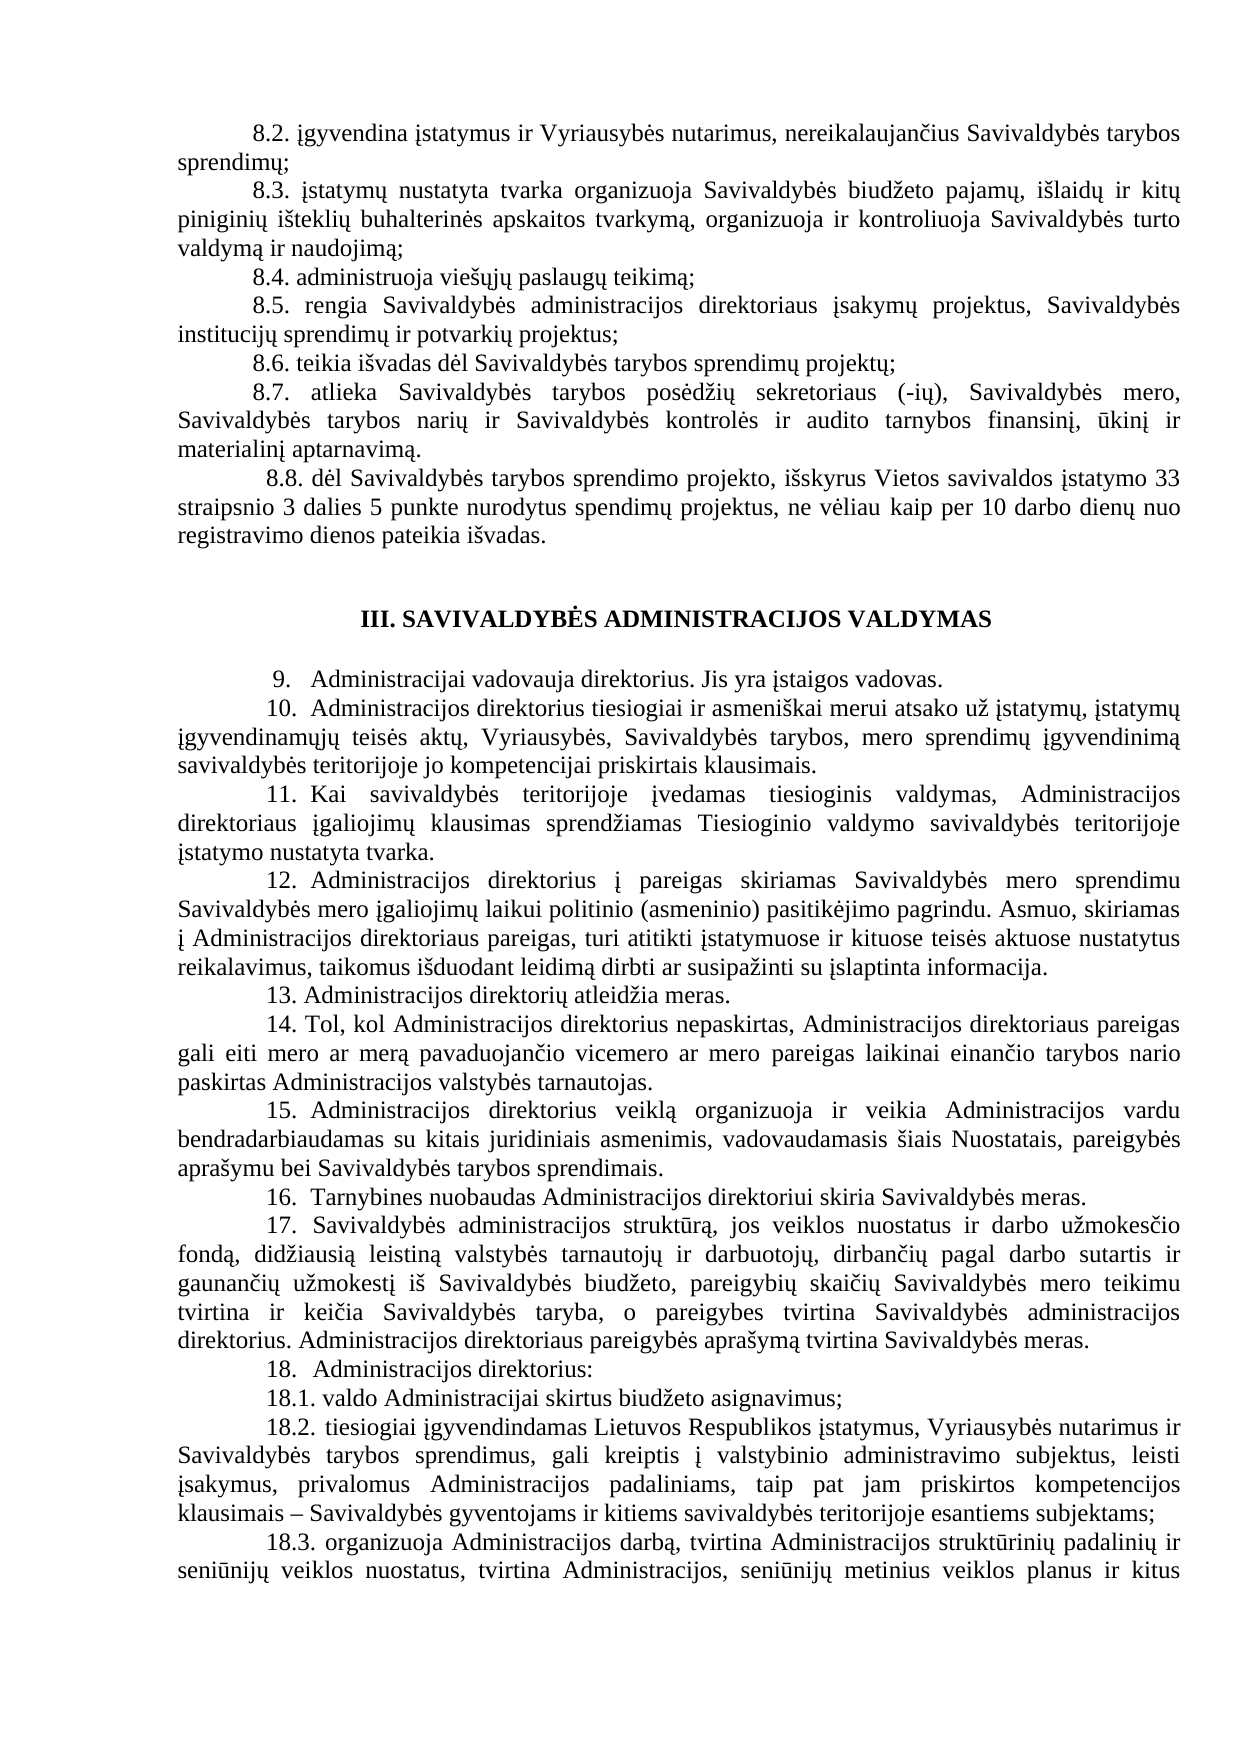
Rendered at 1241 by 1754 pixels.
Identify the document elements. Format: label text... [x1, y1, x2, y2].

text 18. Administracijos direktorius: [177, 1354, 1181, 1383]
text 18.3. organizuoja Administracijos darbą, tvirtina Administracijos struktūrinių padalinių ir seniūnijų veiklos nuostatus, tvirtina Administracijos, seniūnijų metinius veiklos planus ir kitus [177, 1527, 1181, 1584]
text 12. Administracijos direktorius į pareigas skiriamas Savivaldybės mero sprendimu Savivaldybės mero įgaliojimų laikui politinio (asmeninio) pasitikėjimo pagrindu. Asmuo, skiriamas į Administracijos direktoriaus pareigas, turi atitikti įstatymuose ir kituose teisės aktuose nustatytus reikalavimus, taikomus išduodant leidimą dirbti ar susipažinti su įslaptinta informacija. [177, 866, 1181, 981]
text 8.3. įstatymų nustatyta tvarka organizuoja Savivaldybės biudžeto pajamų, išlaidų ir kitų piniginių išteklių buhalterinės apskaitos tvarkymą, organizuoja ir kontroliuoja Savivaldybės turto valdymą ir naudojimą; [177, 176, 1181, 262]
text 8.8. dėl Savivaldybės tarybos sprendimo projekto, išskyrus Vietos savivaldos įstatymo 33 straipsnio 3 dalies 5 punkte nurodytus spendimų projektus, ne vėliau kaip per 10 darbo dienų nuo registravimo dienos pateikia išvadas. [177, 463, 1181, 549]
text 18.1. valdo Administracijai skirtus biudžeto asignavimus; [177, 1383, 1181, 1412]
text 14. Tol, kol Administracijos direktorius nepaskirtas, Administracijos direktoriaus pareigas gali eiti mero ar merą pavaduojančio vicemero ar mero pareigas laikinai einančio tarybos nario paskirtas Administracijos valstybės tarnautojas. [177, 1009, 1181, 1096]
text 16. Tarnybines nuobaudas Administracijos direktoriui skiria Savivaldybės meras. [177, 1182, 1181, 1211]
text 8.4. administruoja viešųjų paslaugų teikimą; [177, 262, 1181, 291]
text 11. Kai savivaldybės teritorijoje įvedamas tiesioginis valdymas, Administracijos direktoriaus įgaliojimų klausimas sprendžiamas Tiesioginio valdymo savivaldybės teritorijoje įstatymo nustatyta tvarka. [177, 779, 1181, 866]
text 9. Administracijai vadovauja direktorius. Jis yra įstaigos vadovas. [177, 664, 1181, 693]
text 8.2. įgyvendina įstatymus ir Vyriausybės nutarimus, nereikalaujančius Savivaldybės tarybos sprendimų; [177, 118, 1181, 176]
text 8.5. rengia Savivaldybės administracijos direktoriaus įsakymų projektus, Savivaldybės institucijų sprendimų ir potvarkių projektus; [177, 291, 1181, 348]
text 8.6. teikia išvadas dėl Savivaldybės tarybos sprendimų projektų; [177, 348, 1181, 377]
text 13. Administracijos direktorių atleidžia meras. [177, 981, 1181, 1009]
text 17. Savivaldybės administracijos struktūrą, jos veiklos nuostatus ir darbo užmokesčio fondą, didžiausią leistiną valstybės tarnautojų ir darbuotojų, dirbančių pagal darbo sutartis ir gaunančių užmokestį iš Savivaldybės biudžeto, pareigybių skaičių Savivaldybės mero teikimu tvirtina ir keičia Savivaldybės taryba, o pareigybes tvirtina Savivaldybės administracijos direktorius. Administracijos direktoriaus pareigybės aprašymą tvirtina Savivaldybės meras. [177, 1211, 1181, 1354]
text 8.7. atlieka Savivaldybės tarybos posėdžių sekretoriaus (-ių), Savivaldybės mero, Savivaldybės tarybos narių ir Savivaldybės kontrolės ir audito tarnybos finansinį, ūkinį ir materialinį aptarnavimą. [177, 377, 1181, 463]
text 10. Administracijos direktorius tiesiogiai ir asmeniškai merui atsako už įstatymų, įstatymų įgyvendinamųjų teisės aktų, Vyriausybės, Savivaldybės tarybos, mero sprendimų įgyvendinimą savivaldybės teritorijoje jo kompetencijai priskirtais klausimais. [177, 693, 1181, 779]
text 15. Administracijos direktorius veiklą organizuoja ir veikia Administracijos vardu bendradarbiaudamas su kitais juridiniais asmenimis, vadovaudamasis šiais Nuostatais, pareigybės aprašymu bei Savivaldybės tarybos sprendimais. [177, 1096, 1181, 1182]
text 18.2. tiesiogiai įgyvendindamas Lietuvos Respublikos įstatymus, Vyriausybės nutarimus ir Savivaldybės tarybos sprendimus, gali kreiptis į valstybinio administravimo subjektus, leisti įsakymus, privalomus Administracijos padaliniams, taip pat jam priskirtos kompetencijos klausimais – Savivaldybės gyventojams ir kitiems savivaldybės teritorijoje esantiems subjektams; [177, 1412, 1181, 1527]
text III. SAVIVALDYBĖS ADMINISTRACIJOS VALDYMAS [177, 604, 1181, 633]
